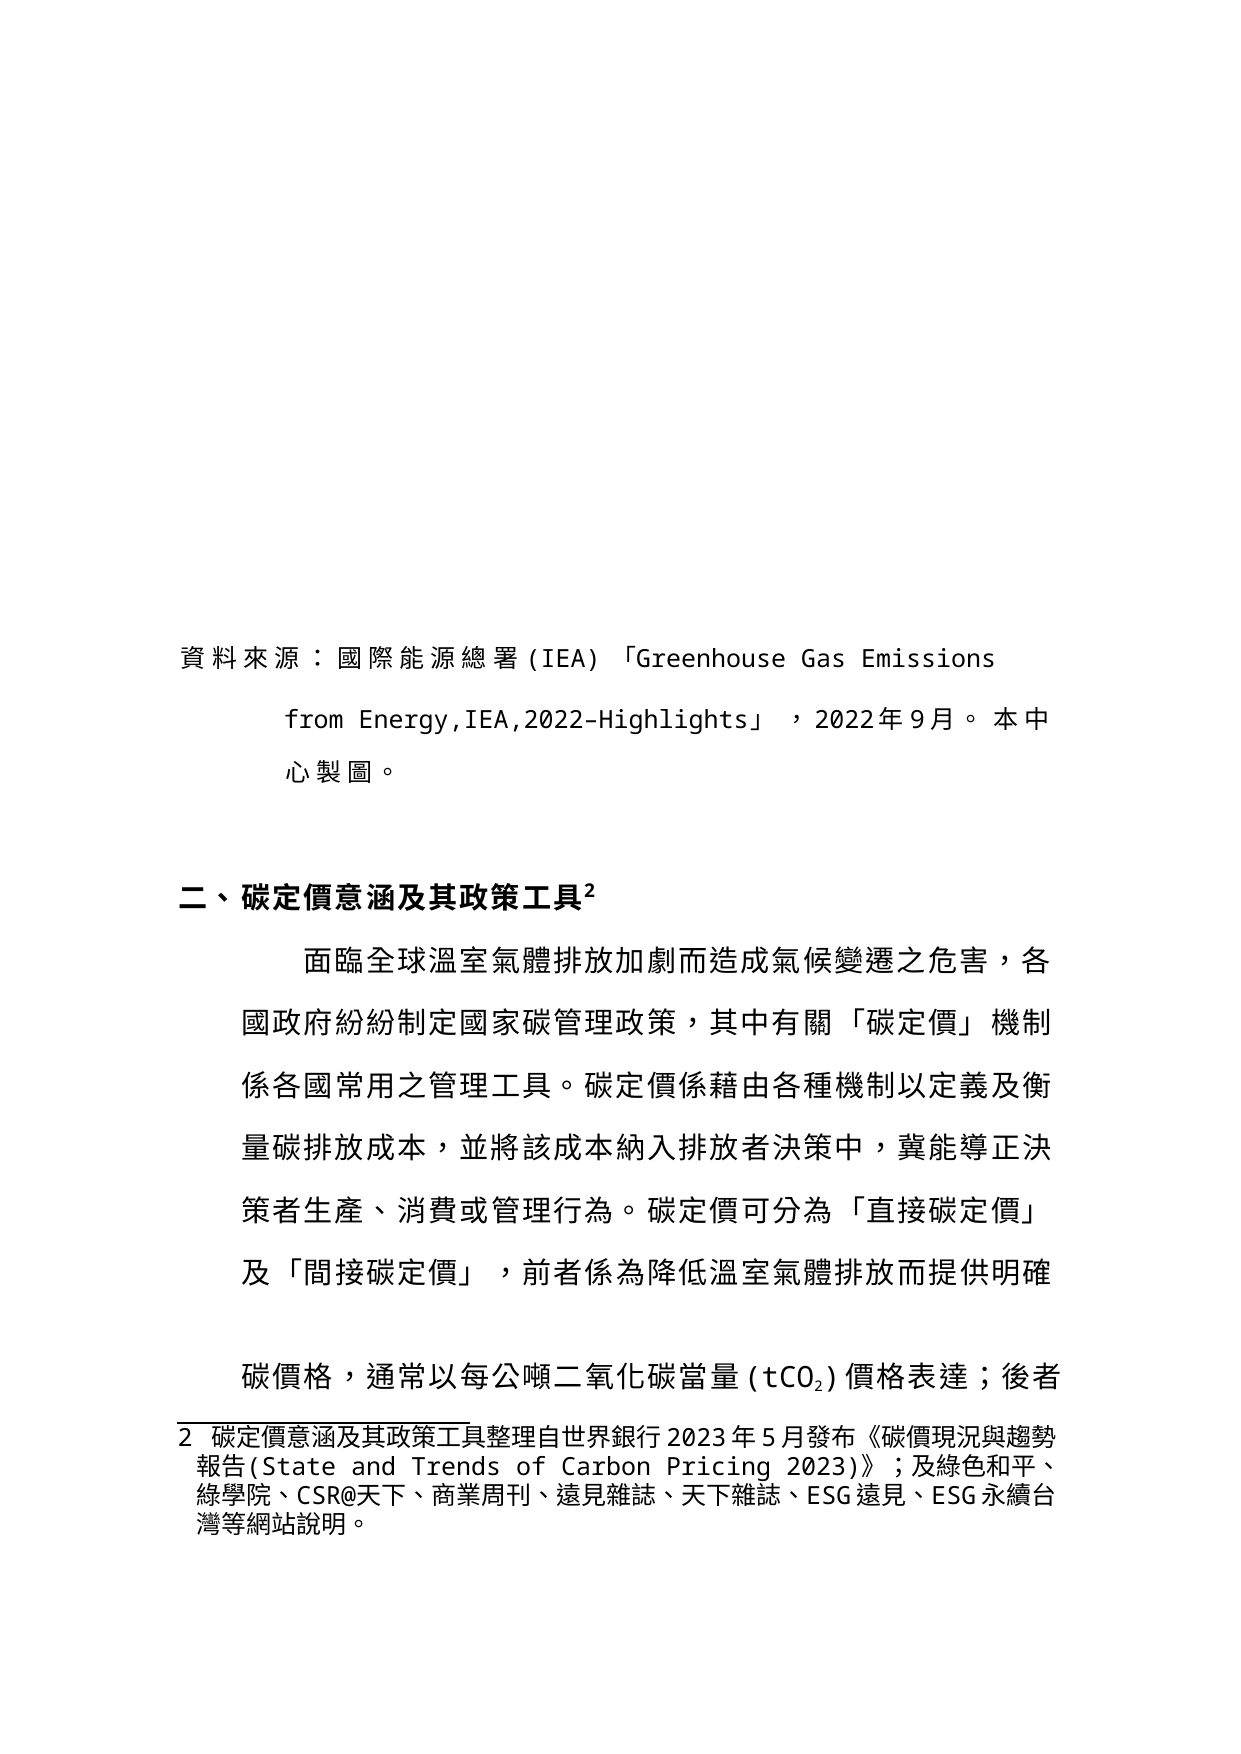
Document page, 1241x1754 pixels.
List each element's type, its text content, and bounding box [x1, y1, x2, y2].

text 面臨全球溫室氣體排放加劇而造成氣候變遷之危害，各國政府紛紛制定國家碳管理政策，其中有關「碳定價」機制係各國常用之管理工具。碳定價係藉由各種機制以定義及衡量碳排放成本，並將該成本納入排放者決策中，冀能導正決策者生產、消費或管理行為。碳定價可分為「直接碳定價」及「間接碳定價」，前者係為降低溫室氣體排放而提供明確碳價格，通常以每公噸二氧化碳當量(tCO2)價格表達；後者則以非直接方式改變碳排放相關產品價格，通常以每公升價格表達，如政府課徵之燃料稅、貨物稅等。直接碳定價機制，按政府強制性管制與否，可再分為強制性(regulated)與自願性(Voluntary)碳定價機制，前者如碳稅/費、排放交易機制及邊境碳調整機制；後者如碳信用/抵換機制及內部碳定價(詳表2)，茲分述如下： [236, 917, 1063, 1417]
text 二、碳定價意涵及其政策工具 [177, 792, 1063, 917]
text 資料來源：國際能源總署(IEA)「Greenhouse Gas Emissions from Energy,IEA,2022–Highlights」，2022年9月。本中心製圖。 [148, 604, 1063, 792]
text 碳定價意涵及其政策工具整理自世界銀行2023年5月發布《碳價現況與趨勢報告(State and Trends of Carbon Pricing 2023)》；及綠色和平、綠學院、CSR@天下、商業周刊、遠見雜誌、天下雜誌、ESG遠見、ESG永續台灣等網站說明。 [177, 1423, 1063, 1539]
